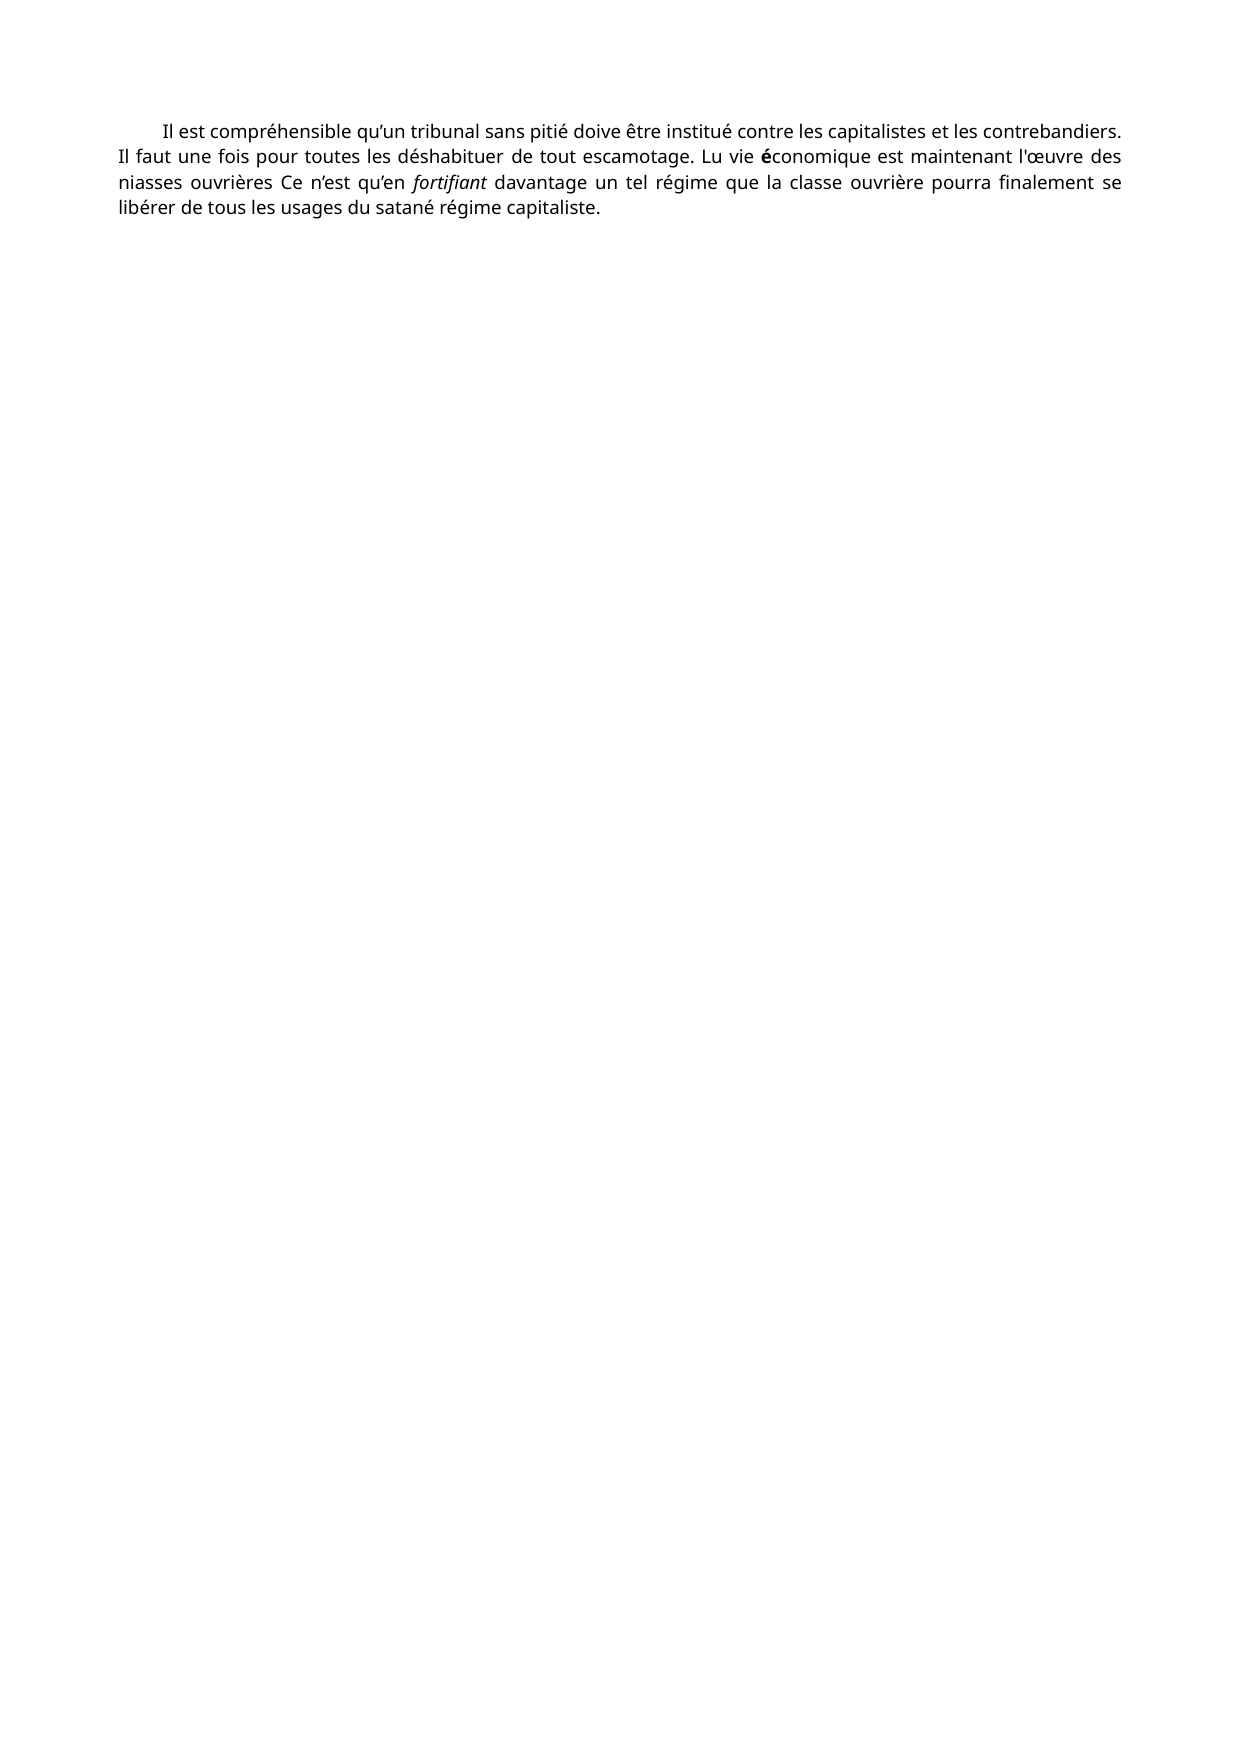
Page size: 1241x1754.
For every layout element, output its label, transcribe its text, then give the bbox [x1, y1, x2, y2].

text Il est compréhensible qu’un tribunal sans pitié doive être institué contre les capitalistes et les contrebandiers. Il faut une fois pour toutes les déshabituer de tout escamotage. Lu vie économique est maintenant l'œuvre des niasses ouvrières Ce n’est qu’en fortifiant davantage un tel régime que la classe ouvrière pourra finalement se libérer de tous les usages du satané régime capitaliste. [118, 118, 1122, 220]
